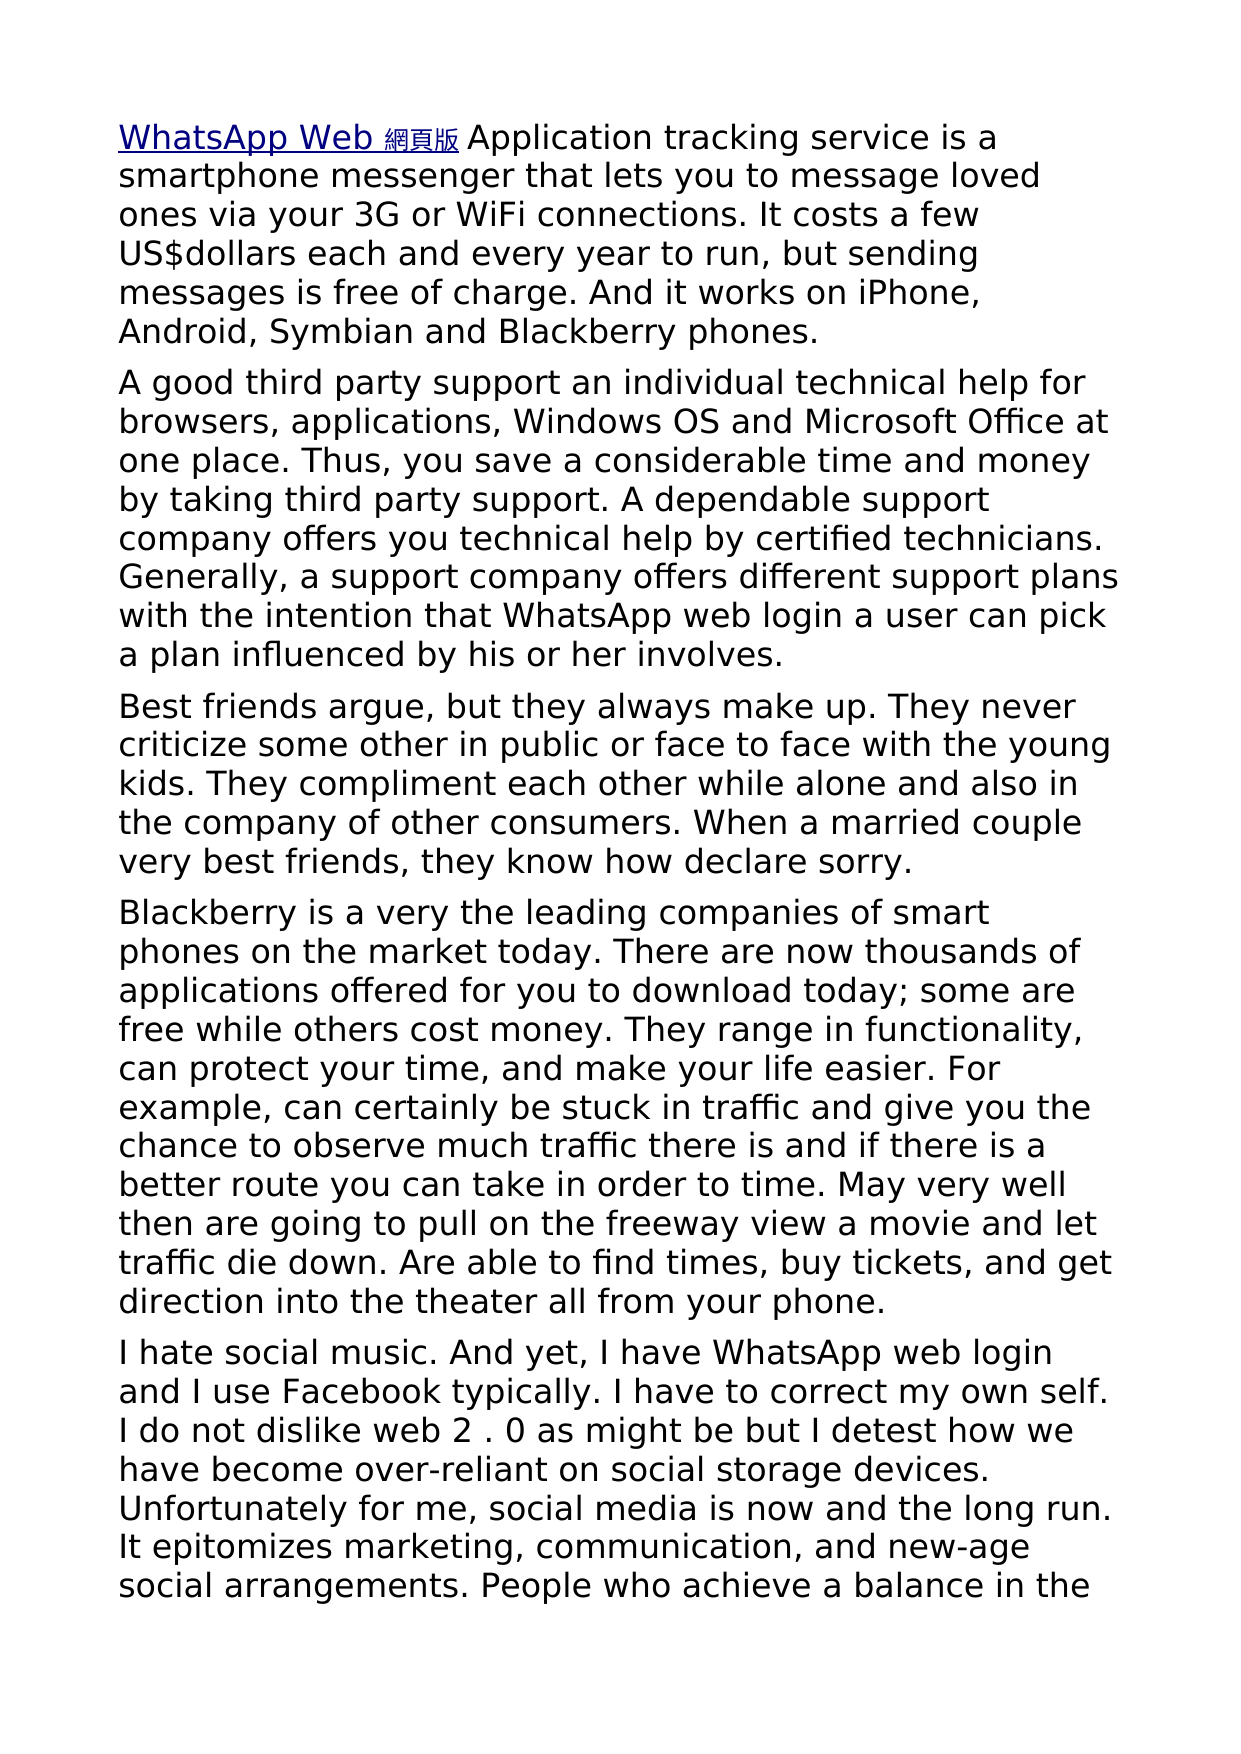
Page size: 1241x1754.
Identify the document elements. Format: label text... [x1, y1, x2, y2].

text Blackberry is a very the leading companies of smart phones on the market today. There are now thousands of applications offered for you to download today; some are free while others cost money. They range in functionality, can protect your time, and make your life easier. For example, can certainly be stuck in traffic and give you the chance to observe much traffic there is and if there is a better route you can take in order to time. May very well then are going to pull on the freeway view a movie and let traffic die down. Are able to find times, buy tickets, and get direction into the theater all from your phone. [118, 894, 1122, 1321]
text Best friends argue, but they always make up. They never criticize some other in public or face to face with the young kids. They compliment each other while alone and also in the company of other consumers. When a married couple very best friends, they know how declare sorry. [118, 687, 1122, 881]
text I hate social music. And yet, I have WhatsApp web login and I use Facebook typically. I have to correct my own self. I do not dislike web 2 . 0 as might be but I detest how we have become over-reliant on social storage devices. Unfortunately for me, social media is now and the long run. It epitomizes marketing, communication, and new-age social arrangements. People who achieve a balance in the [118, 1334, 1122, 1606]
text WhatsApp Web 網頁版 Application tracking service is a smartphone messenger that lets you to message loved ones via your 3G or WiFi connections. It costs a few US$dollars each and every year to run, but sending messages is free of charge. And it works on iPhone, Android, Symbian and Blackberry phones. [118, 118, 1122, 351]
text A good third party support an individual technical help for browsers, applications, Windows OS and Microsoft Office at one place. Thus, you save a considerable time and money by taking third party support. A dependable support company offers you technical help by certified technicians. Generally, a support company offers different support plans with the intention that WhatsApp web login a user can pick a plan influenced by his or her involves. [118, 364, 1122, 674]
